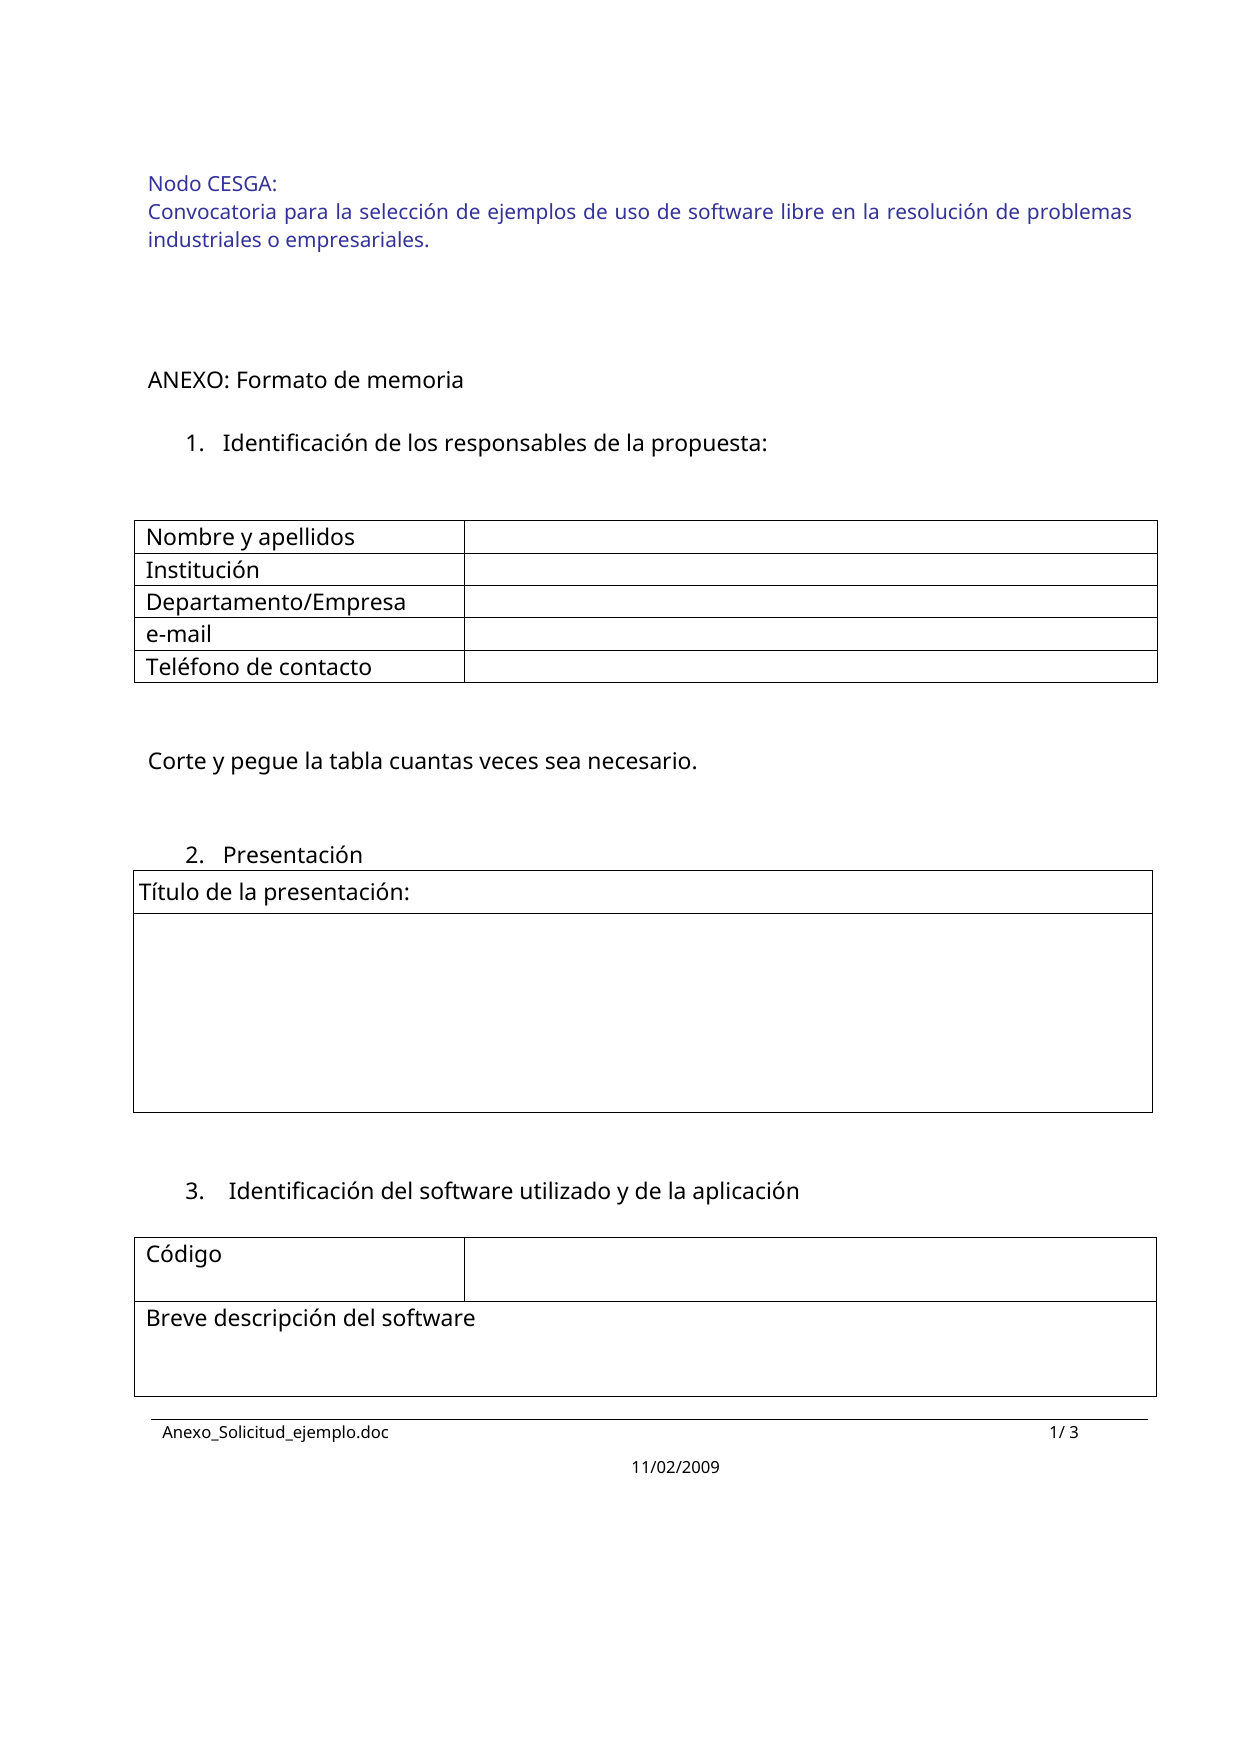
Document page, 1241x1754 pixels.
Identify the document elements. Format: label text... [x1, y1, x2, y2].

table_header Código [135, 1238, 464, 1301]
table_cell [465, 651, 1157, 682]
text Corte y pegue la tabla cuantas veces sea necesario. [148, 745, 1134, 777]
list Identificación del software utilizado y de la aplicación [185, 1175, 1134, 1206]
table_header Título de la presentación: [134, 871, 1152, 913]
table_cell e-mail [135, 618, 464, 649]
table_cell Breve descripción del software [135, 1302, 1156, 1396]
table_cell [465, 554, 1157, 585]
table_cell [465, 618, 1157, 649]
list Identificación de los responsables de la propuesta: [185, 427, 1134, 458]
list Presentación [185, 839, 1134, 870]
table_header [465, 521, 1157, 553]
table_cell [465, 586, 1157, 617]
table_cell Institución [135, 554, 464, 585]
table_header Nombre y apellidos [135, 521, 464, 553]
table_cell Departamento/Empresa [135, 586, 464, 617]
table_cell [134, 914, 1152, 1112]
table_header [465, 1238, 1156, 1301]
text ANEXO: Formato de memoria [148, 364, 1134, 395]
table_cell Teléfono de contacto [135, 651, 464, 682]
